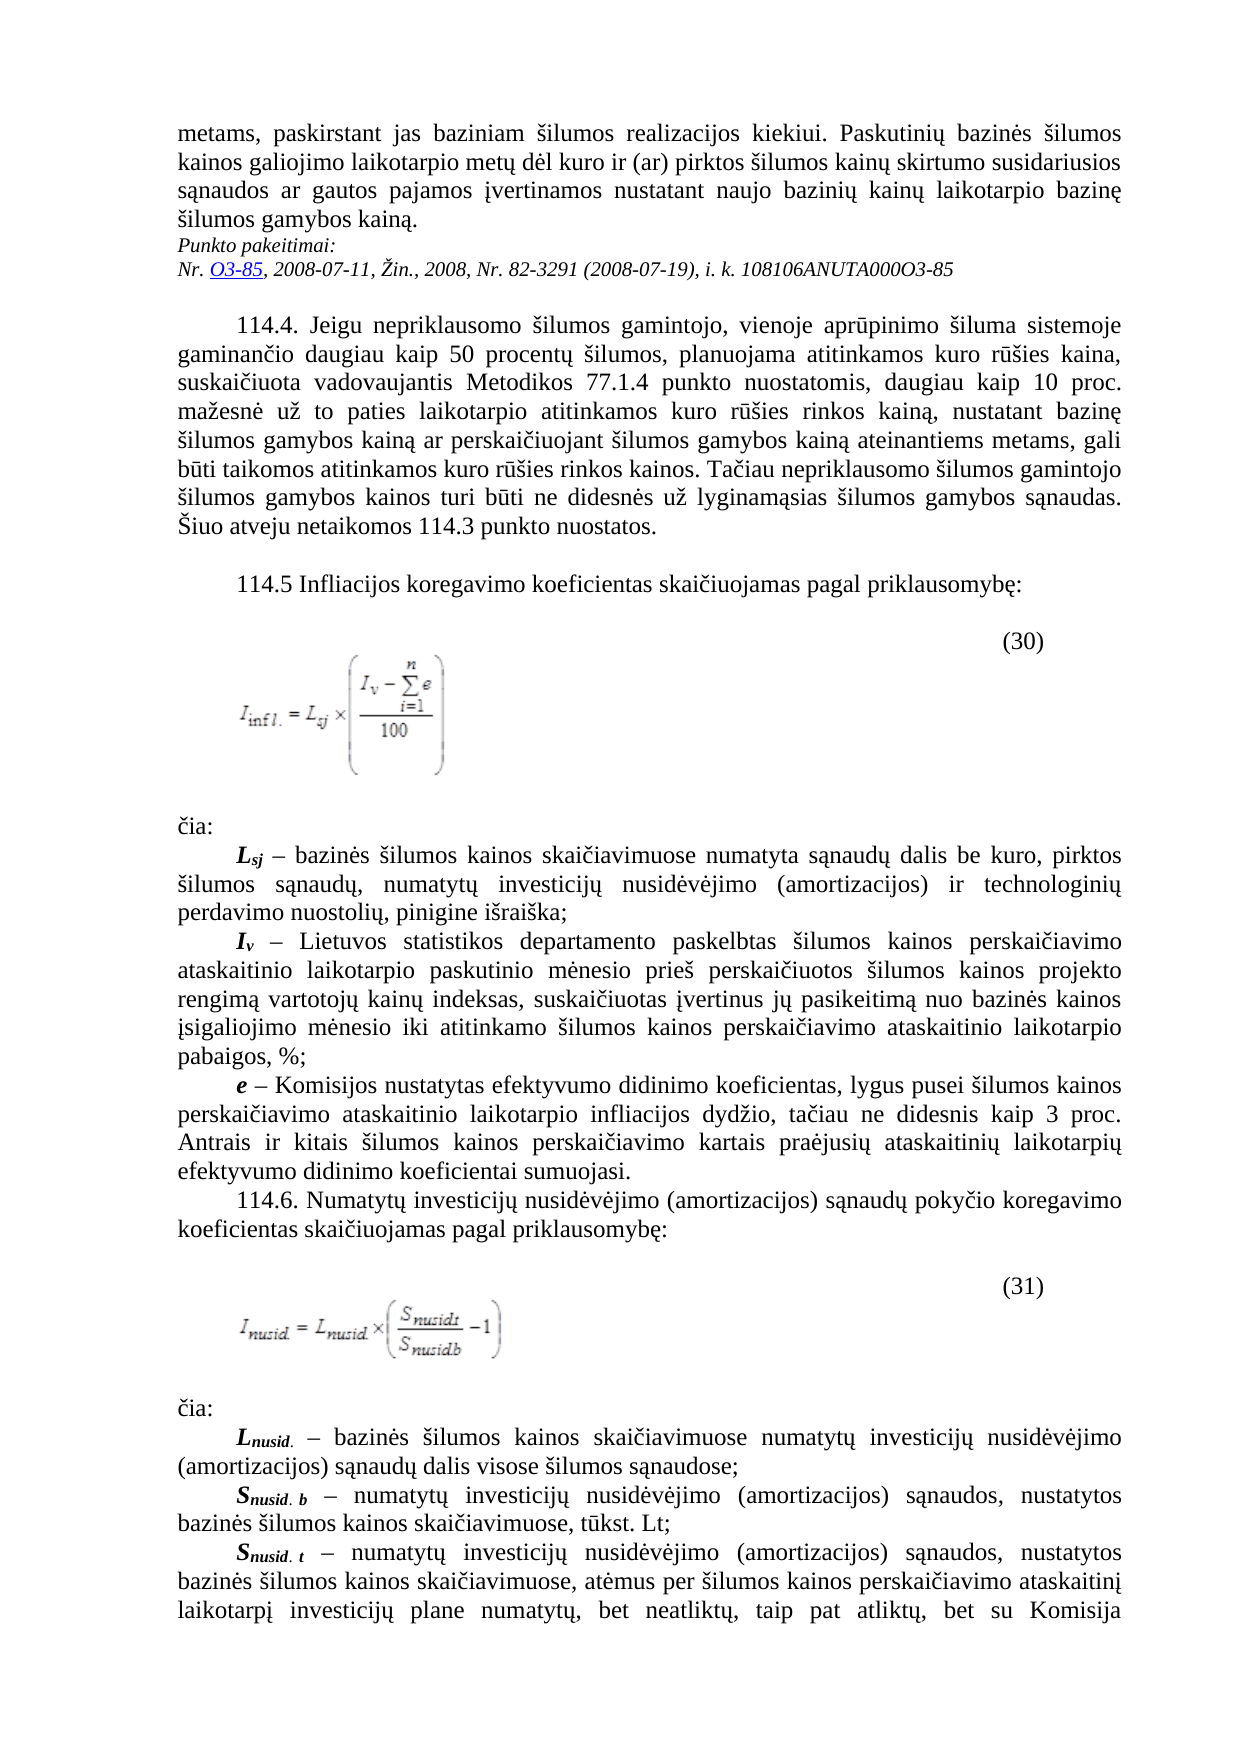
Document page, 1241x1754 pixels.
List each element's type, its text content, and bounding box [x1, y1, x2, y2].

text (31) [177, 1271, 1122, 1365]
text čia: [177, 811, 1122, 840]
text 114.4. Jeigu nepriklausomo šilumos gamintojo, vienoje aprūpinimo šiluma sistemoje gaminančio daugiau kaip 50 procentų šilumos, planuojama atitinkamos kuro rūšies kaina, suskaičiuota vadovaujantis Metodikos 77.1.4 punkto nuostatomis, daugiau kaip 10 proc. mažesnė už to paties laikotarpio atitinkamos kuro rūšies rinkos kainą, nustatant bazinę šilumos gamybos kainą ar perskaičiuojant šilumos gamybos kainą ateinantiems metams, gali būti taikomos atitinkamos kuro rūšies rinkos kainos. Tačiau nepriklausomo šilumos gamintojo šilumos gamybos kainos turi būti ne didesnės už lyginamąsias šilumos gamybos sąnaudas. Šiuo atveju netaikomos 114.3 punkto nuostatos. [177, 310, 1122, 540]
text Iv – Lietuvos statistikos departamento paskelbtas šilumos kainos perskaičiavimo ataskaitinio laikotarpio paskutinio mėnesio prieš perskaičiuotos šilumos kainos projekto rengimą vartotojų kainų indeksas, suskaičiuotas įvertinus jų pasikeitimą nuo bazinės kainos įsigaliojimo mėnesio iki atitinkamo šilumos kainos perskaičiavimo ataskaitinio laikotarpio pabaigos, %; [177, 926, 1122, 1070]
text Lsj – bazinės šilumos kainos skaičiavimuose numatyta sąnaudų dalis be kuro, pirktos šilumos sąnaudų, numatytų investicijų nusidėvėjimo (amortizacijos) ir technologinių perdavimo nuostolių, pinigine išraiška; [177, 840, 1122, 926]
text čia: [177, 1393, 1122, 1422]
text e – Komisijos nustatytas efektyvumo didinimo koeficientas, lygus pusei šilumos kainos perskaičiavimo ataskaitinio laikotarpio infliacijos dydžio, tačiau ne didesnis kaip 3 proc. Antrais ir kitais šilumos kainos perskaičiavimo kartais praėjusių ataskaitinių laikotarpių efektyvumo didinimo koeficientai sumuojasi. [177, 1070, 1122, 1185]
text Lnusid. – bazinės šilumos kainos skaičiavimuose numatytų investicijų nusidėvėjimo (amortizacijos) sąnaudų dalis visose šilumos sąnaudose; [177, 1422, 1122, 1480]
text Nr. O3-85, 2008-07-11, Žin., 2008, Nr. 82-3291 (2008-07-19), i. k. 108106ANUTA000O3-85 [177, 257, 1122, 281]
text Snusid. t – numatytų investicijų nusidėvėjimo (amortizacijos) sąnaudos, nustatytos bazinės šilumos kainos skaičiavimuose, atėmus per šilumos kainos perskaičiavimo ataskaitinį laikotarpį investicijų plane numatytų, bet neatliktų, taip pat atliktų, bet su Komisija [177, 1537, 1122, 1623]
text Punkto pakeitimai: [177, 233, 1122, 257]
text 114.5 Infliacijos koregavimo koeficientas skaičiuojamas pagal priklausomybę: [177, 569, 1122, 597]
text Snusid. b – numatytų investicijų nusidėvėjimo (amortizacijos) sąnaudos, nustatytos bazinės šilumos kainos skaičiavimuose, tūkst. Lt; [177, 1480, 1122, 1537]
text metams, paskirstant jas baziniam šilumos realizacijos kiekiui. Paskutinių bazinės šilumos kainos galiojimo laikotarpio metų dėl kuro ir (ar) pirktos šilumos kainų skirtumo susidariusios sąnaudos ar gautos pajamos įvertinamos nustatant naujo bazinių kainų laikotarpio bazinę šilumos gamybos kainą. [177, 118, 1122, 233]
text (30) [177, 626, 1122, 782]
text 114.6. Numatytų investicijų nusidėvėjimo (amortizacijos) sąnaudų pokyčio koregavimo koeficientas skaičiuojamas pagal priklausomybę: [177, 1185, 1122, 1242]
